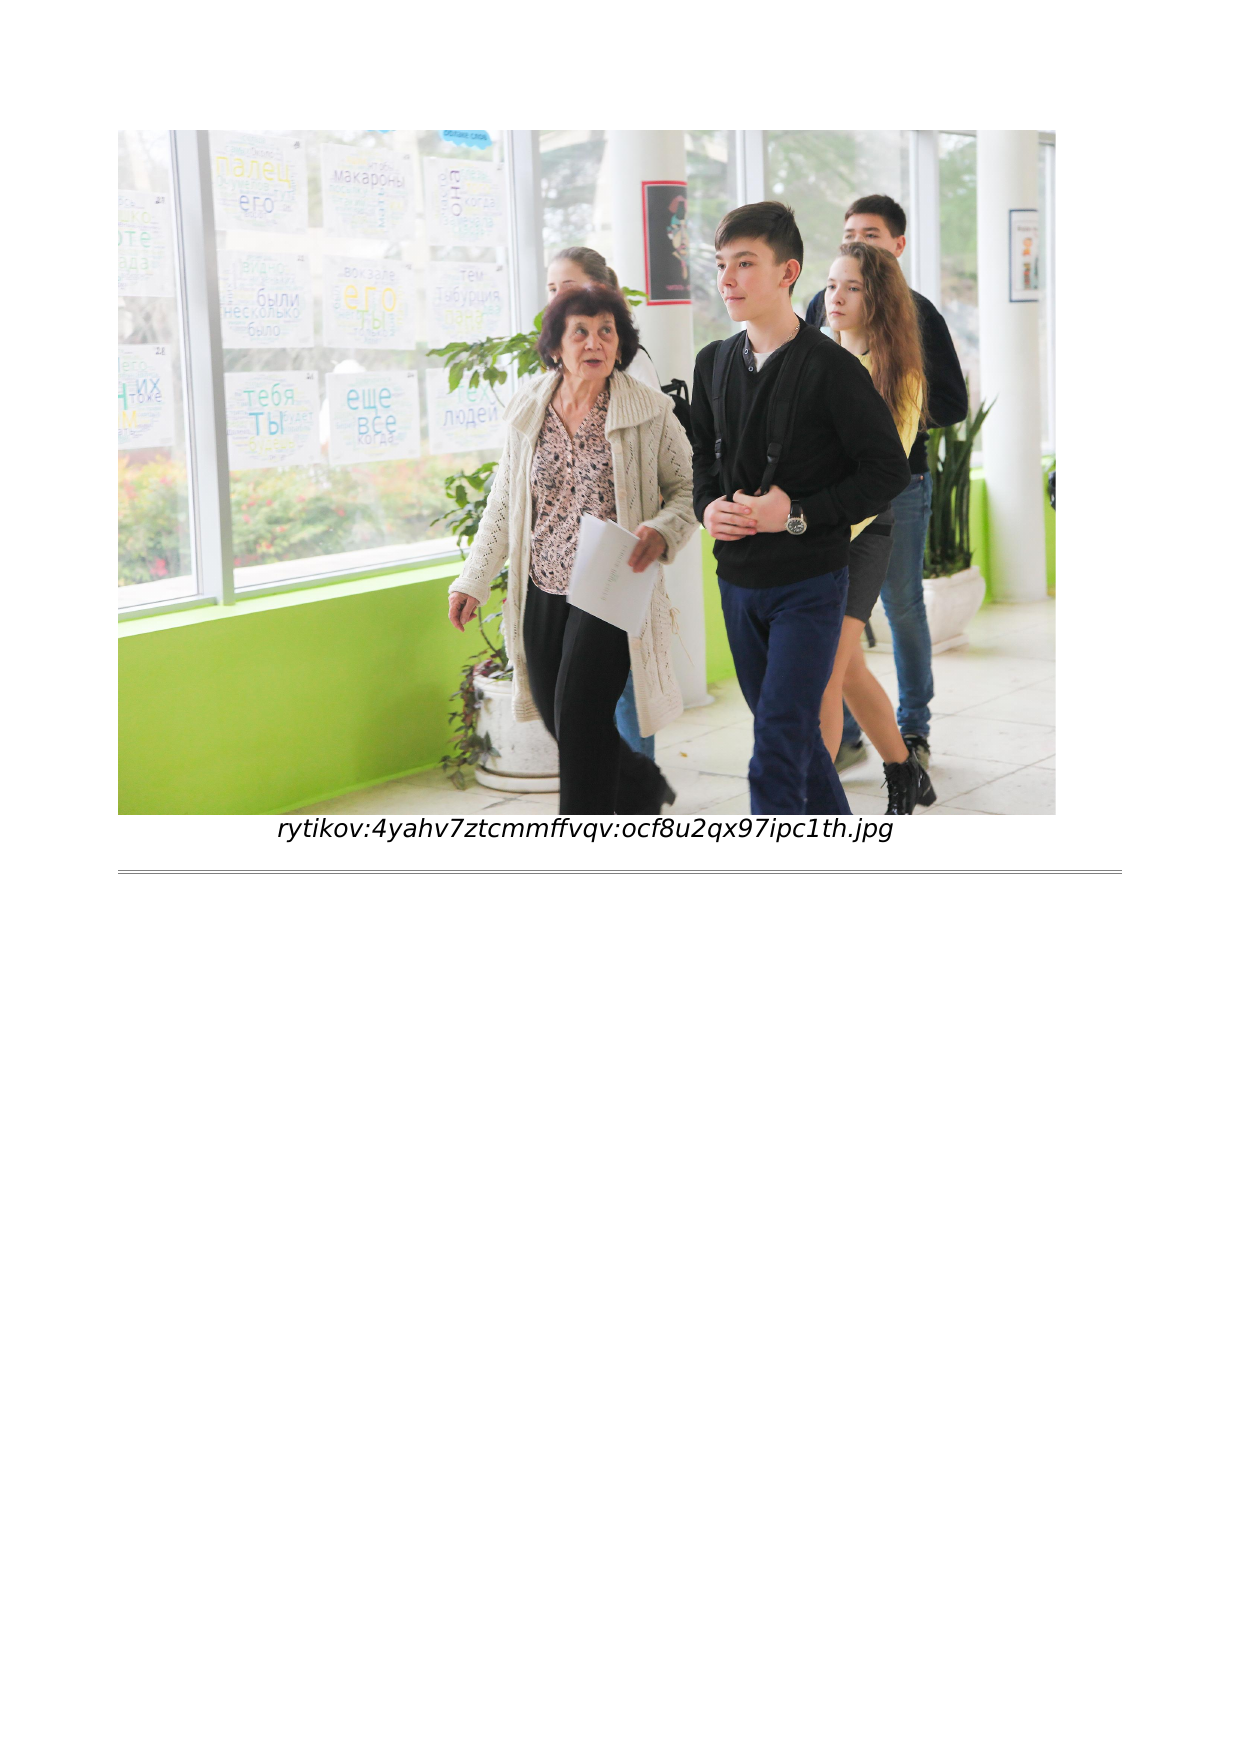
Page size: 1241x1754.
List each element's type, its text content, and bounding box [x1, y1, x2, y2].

text rytikov:4yahv7ztcmmffvqv:ocf8u2qx97ipc1th.jpg [118, 815, 1056, 843]
picture [118, 130, 1056, 815]
